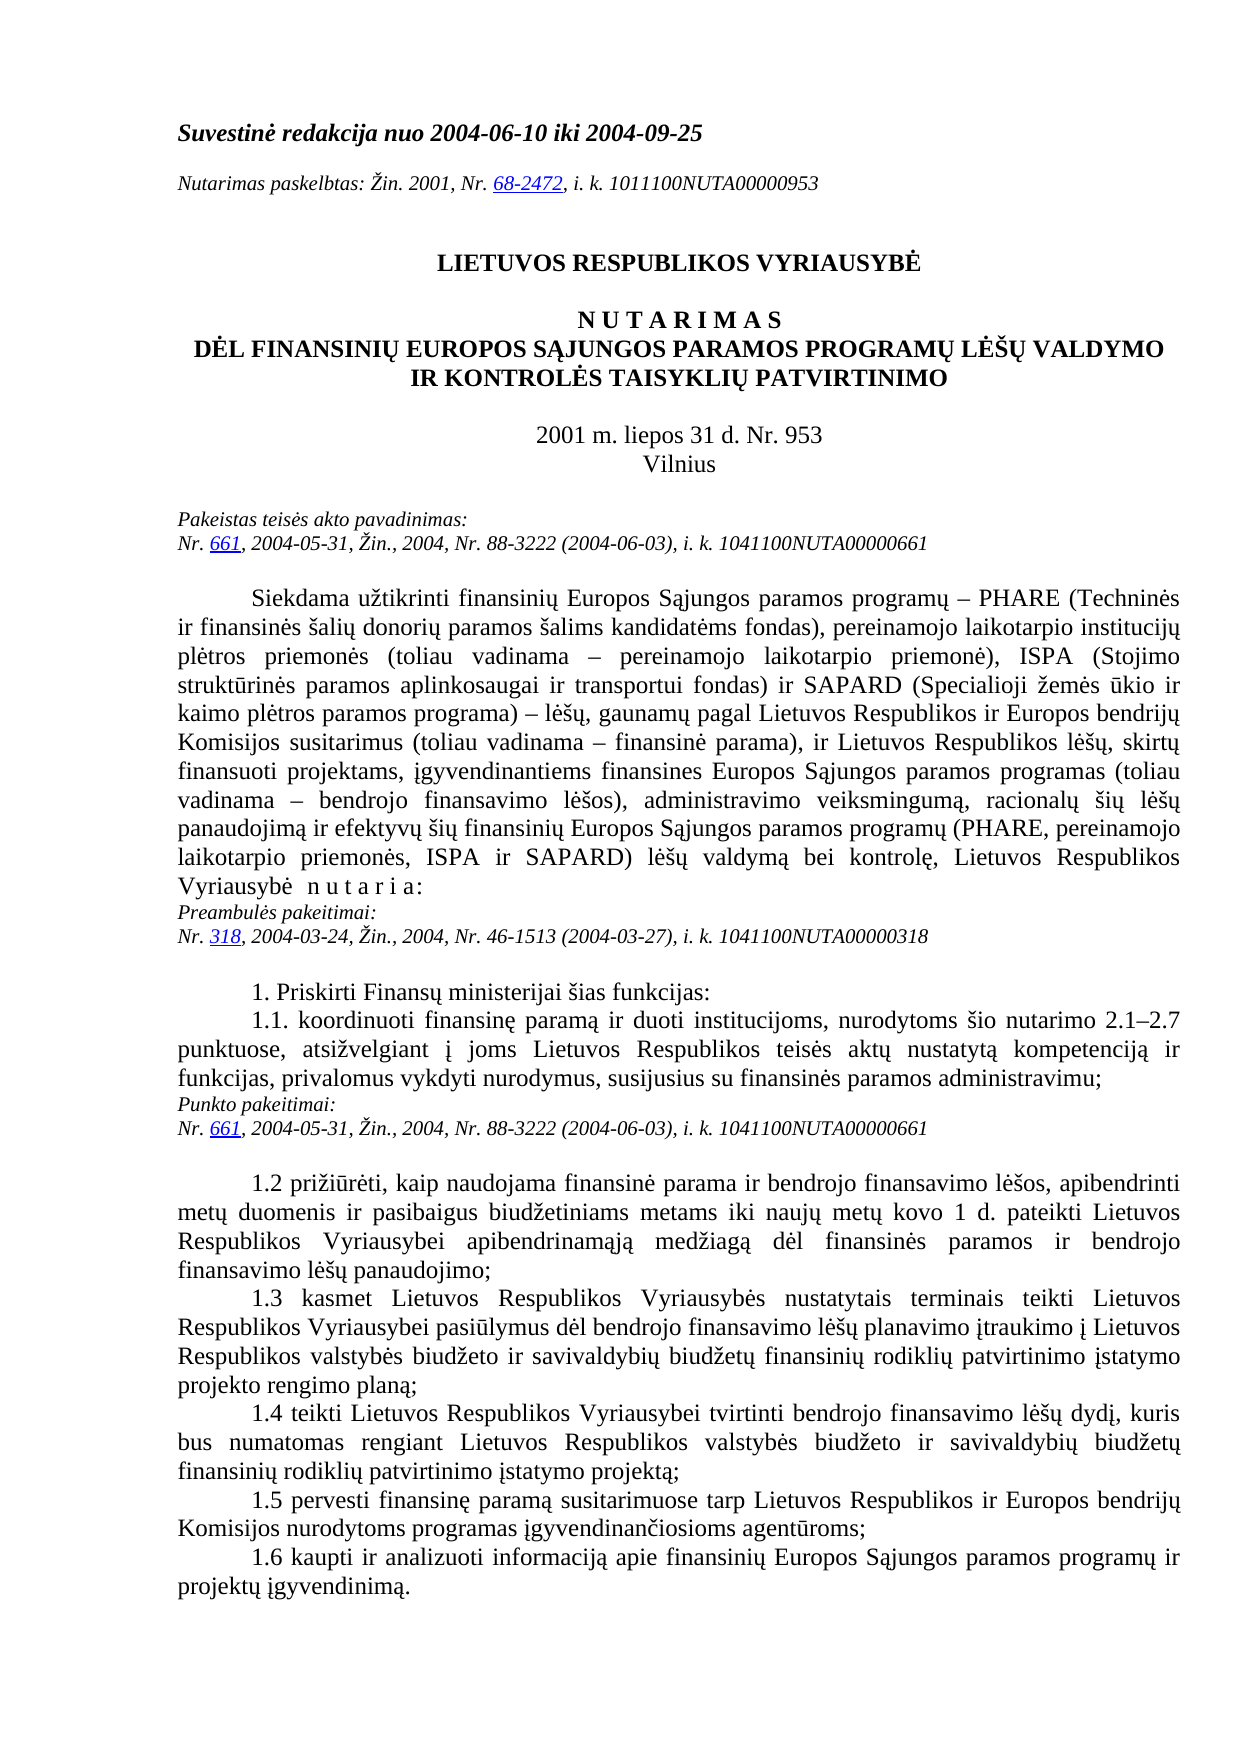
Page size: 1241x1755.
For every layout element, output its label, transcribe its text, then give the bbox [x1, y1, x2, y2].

text 1.2 prižiūrėti, kaip naudojama finansinė parama ir bendrojo finansavimo lėšos, apibendrinti metų duomenis ir pasibaigus biudžetiniams metams iki naujų metų kovo 1 d. pateikti Lietuvos Respublikos Vyriausybei apibendrinamąją medžiagą dėl finansinės paramos ir bendrojo finansavimo lėšų panaudojimo; [177, 1168, 1181, 1283]
text DĖL FINANSINIŲ EUROPOS SĄJUNGOS PARAMOS PROGRAMŲ LĖŠŲ VALDYMO IR KONTROLĖS TAISYKLIŲ PATVIRTINIMO [177, 334, 1181, 392]
text Siekdama užtikrinti finansinių Europos Sąjungos paramos programų – PHARE (Techninės ir finansinės šalių donorių paramos šalims kandidatėms fondas), pereinamojo laikotarpio institucijų plėtros priemonės (toliau vadinama – pereinamojo laikotarpio priemonė), ISPA (Stojimo struktūrinės paramos aplinkosaugai ir transportui fondas) ir SAPARD (Specialioji žemės ūkio ir kaimo plėtros paramos programa) – lėšų, gaunamų pagal Lietuvos Respublikos ir Europos bendrijų Komisijos susitarimus (toliau vadinama – finansinė parama), ir Lietuvos Respublikos lėšų, skirtų finansuoti projektams, įgyvendinantiems finansines Europos Sąjungos paramos programas (toliau vadinama – bendrojo finansavimo lėšos), administravimo veiksmingumą, racionalų šių lėšų panaudojimą ir efektyvų šių finansinių Europos Sąjungos paramos programų (PHARE, pereinamojo laikotarpio priemonės, ISPA ir SAPARD) lėšų valdymą bei kontrolę, Lietuvos Respublikos Vyriausybė nutaria: [177, 583, 1181, 900]
text Nutarimas paskelbtas: Žin. 2001, Nr. 68-2472, i. k. 1011100NUTA00000953 [177, 171, 1181, 195]
text Preambulės pakeitimai: [177, 900, 1181, 924]
text Nr. 661, 2004-05-31, Žin., 2004, Nr. 88-3222 (2004-06-03), i. k. 1041100NUTA00000661 [177, 1116, 1181, 1140]
text 2001 m. liepos 31 d. Nr. 953 [177, 420, 1181, 449]
text LIETUVOS RESPUBLIKOS VYRIAUSYBĖ [177, 248, 1181, 277]
text Punkto pakeitimai: [177, 1092, 1181, 1116]
text Nr. 661, 2004-05-31, Žin., 2004, Nr. 88-3222 (2004-06-03), i. k. 1041100NUTA00000661 [177, 531, 1181, 555]
text Pakeistas teisės akto pavadinimas: [177, 507, 1181, 531]
text 1.3 kasmet Lietuvos Respublikos Vyriausybės nustatytais terminais teikti Lietuvos Respublikos Vyriausybei pasiūlymus dėl bendrojo finansavimo lėšų planavimo įtraukimo į Lietuvos Respublikos valstybės biudžeto ir savivaldybių biudžetų finansinių rodiklių patvirtinimo įstatymo projekto rengimo planą; [177, 1283, 1181, 1398]
text 1.1. koordinuoti finansinę paramą ir duoti institucijoms, nurodytoms šio nutarimo 2.1–2.7 punktuose, atsižvelgiant į joms Lietuvos Respublikos teisės aktų nustatytą kompetenciją ir funkcijas, privalomus vykdyti nurodymus, susijusius su finansinės paramos administravimu; [177, 1005, 1181, 1092]
text Nr. 318, 2004-03-24, Žin., 2004, Nr. 46-1513 (2004-03-27), i. k. 1041100NUTA00000318 [177, 924, 1181, 948]
text N U T A R I M A S [177, 305, 1181, 334]
text 1. Priskirti Finansų ministerijai šias funkcijas: [177, 977, 1181, 1005]
text 1.6 kaupti ir analizuoti informaciją apie finansinių Europos Sąjungos paramos programų ir projektų įgyvendinimą. [177, 1542, 1181, 1600]
text Vilnius [177, 449, 1181, 478]
text Suvestinė redakcija nuo 2004-06-10 iki 2004-09-25 [177, 118, 1181, 147]
text 1.5 pervesti finansinę paramą susitarimuose tarp Lietuvos Respublikos ir Europos bendrijų Komisijos nurodytoms programas įgyvendinančiosioms agentūroms; [177, 1485, 1181, 1542]
text 1.4 teikti Lietuvos Respublikos Vyriausybei tvirtinti bendrojo finansavimo lėšų dydį, kuris bus numatomas rengiant Lietuvos Respublikos valstybės biudžeto ir savivaldybių biudžetų finansinių rodiklių patvirtinimo įstatymo projektą; [177, 1398, 1181, 1485]
